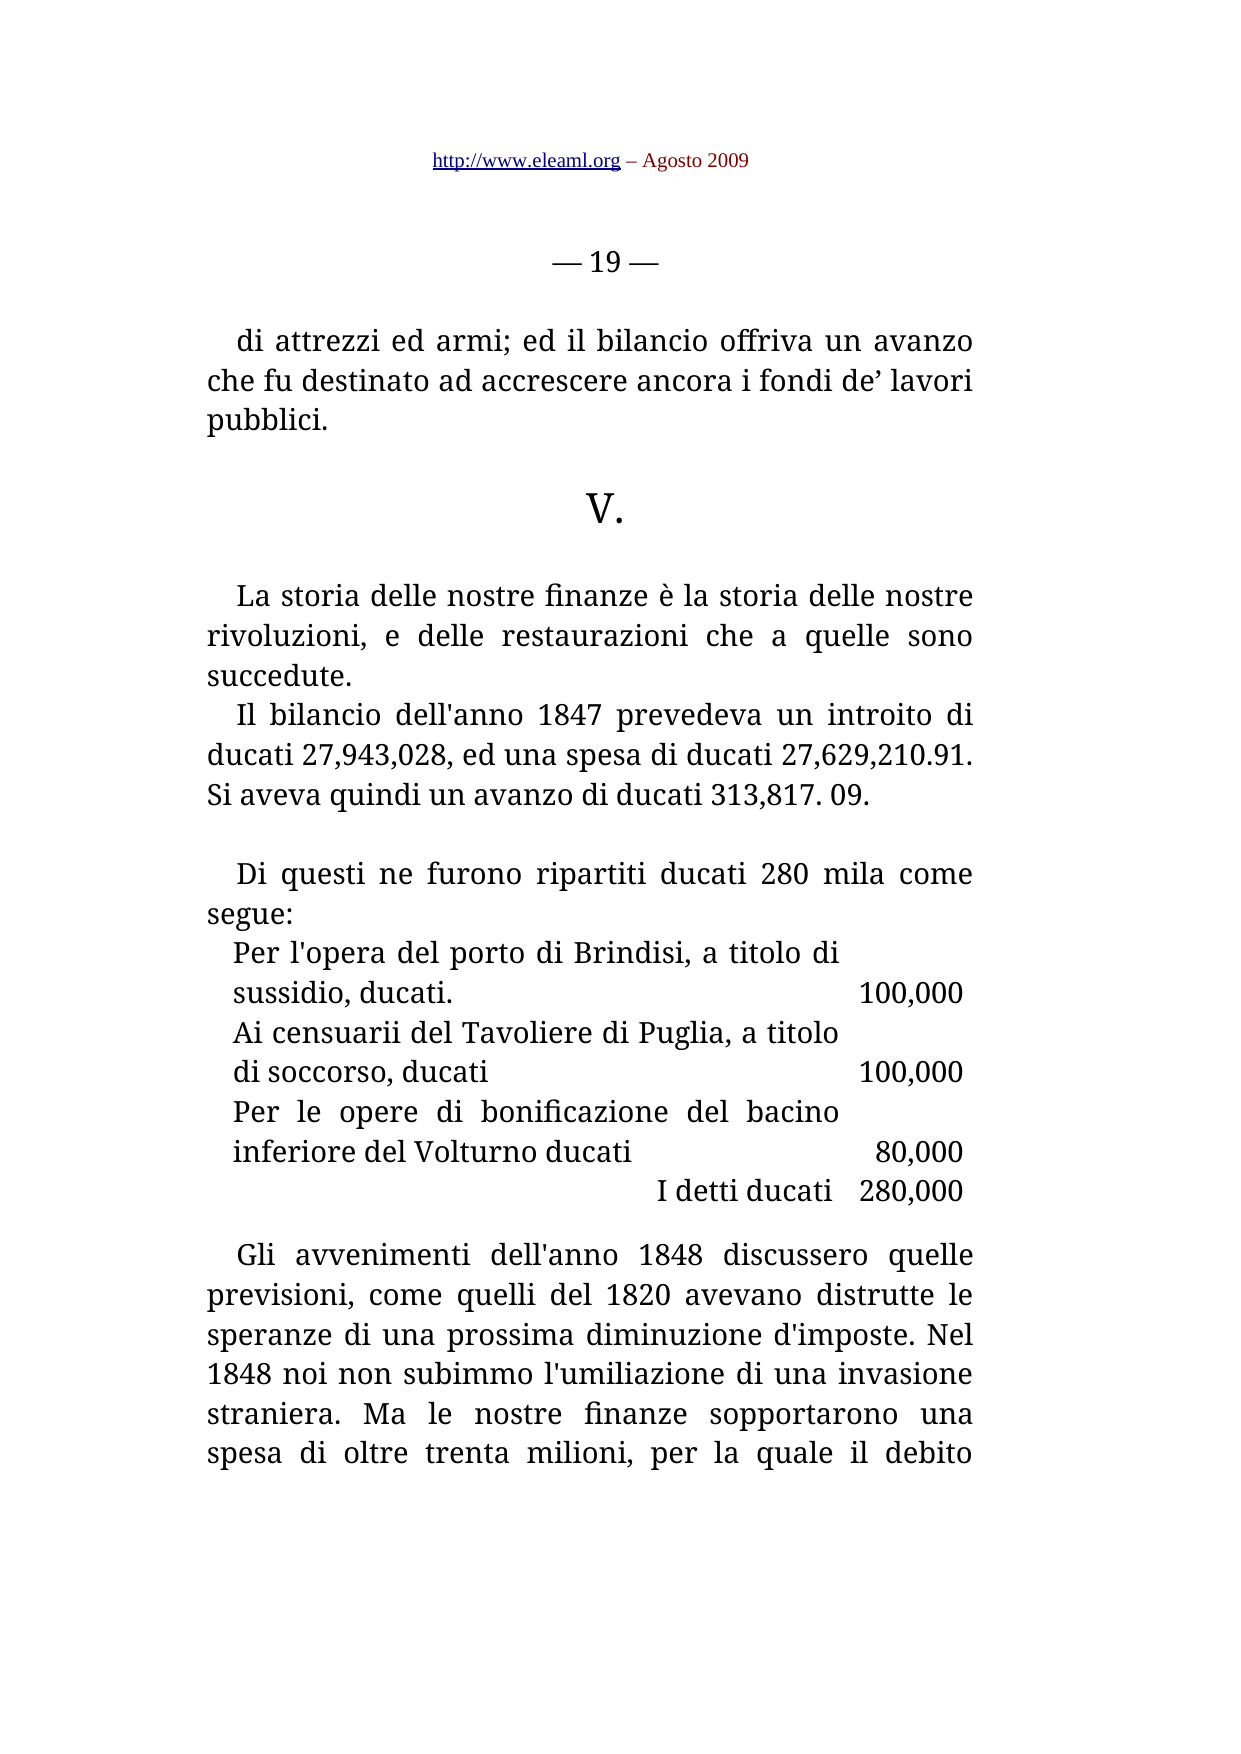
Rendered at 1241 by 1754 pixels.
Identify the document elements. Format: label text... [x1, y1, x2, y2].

text di attrezzi ed armi; ed il bilancio offriva un avanzo che fu destinato ad accrescere ancora i fondi de’ lavori pubblici. [207, 320, 974, 439]
text Di questi ne furono ripartiti ducati 280 mila come segue: [207, 853, 974, 933]
text Il bilancio dell'anno 1847 prevedeva un introito di ducati 27,943,028, ed una spesa di ducati 27,629,210.91. Si aveva quindi un avanzo di ducati 313,817. 09. [207, 694, 974, 813]
text Gli avvenimenti dell'anno 1848 discussero quelle previsioni, come quelli del 1820 avevano distrutte le speranze di una prossima diminuzione d'imposte. Nel 1848 noi non subimmo l'umiliazione di una invasione straniera. Ma le nostre finanze sopportarono una spesa di oltre trenta milioni, per la quale il debito [207, 1234, 974, 1472]
text V. [207, 479, 974, 536]
text — 19 — [207, 241, 974, 281]
text La storia delle nostre finanze è la storia delle nostre rivoluzioni, e delle restaurazioni che a quelle sono succedute. [207, 575, 974, 694]
